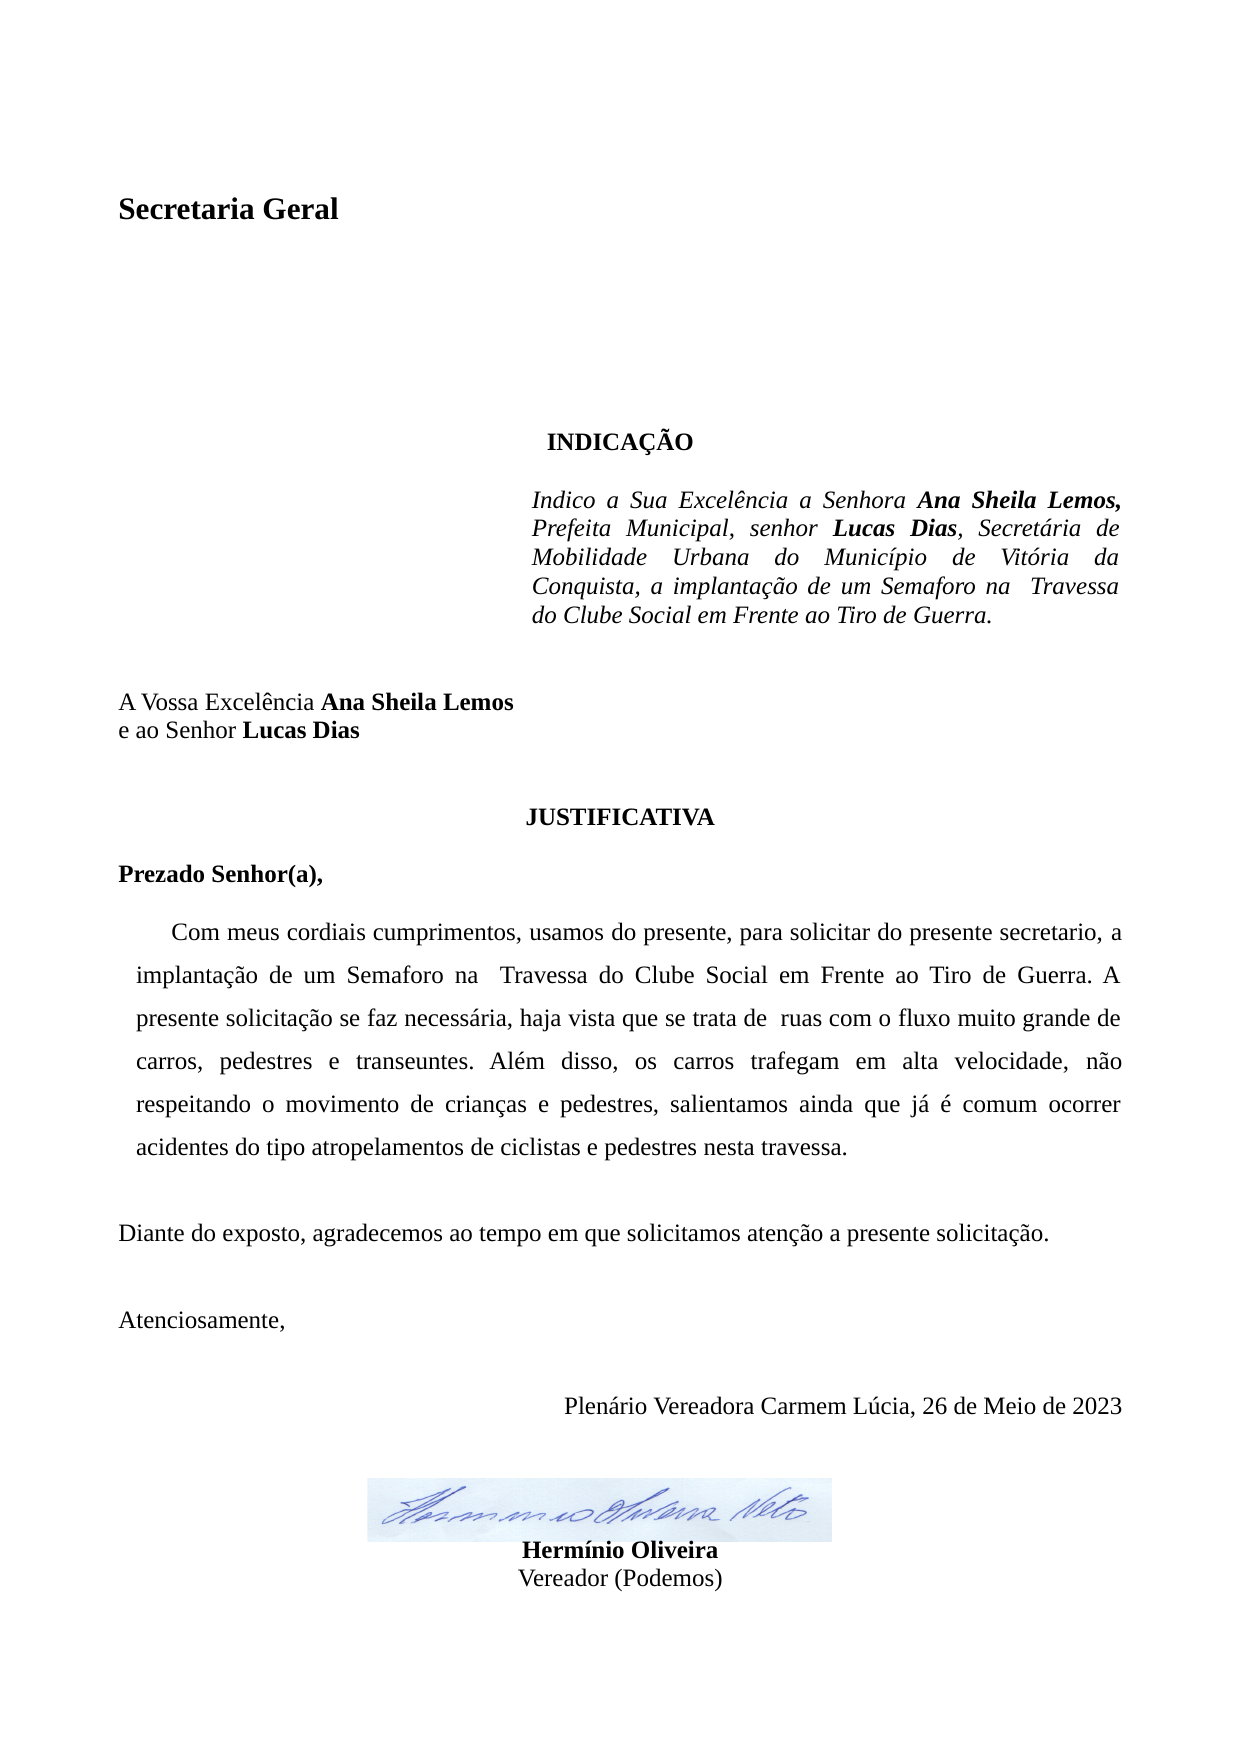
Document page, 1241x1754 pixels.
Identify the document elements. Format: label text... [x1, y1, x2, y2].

text Com meus cordiais cumprimentos, usamos do presente, para solicitar do presente secretario, a implantação de um Semaforo na Travessa do Clube Social em Frente ao Tiro de Guerra. A presente solicitação se faz necessária, haja vista que se trata de ruas com o fluxo muito grande de carros, pedestres e transeuntes. Além disso, os carros trafegam em alta velocidade, não respeitando o movimento de crianças e pedestres, salientamos ainda que já é comum ocorrer acidentes do tipo atropelamentos de ciclistas e pedestres nesta travessa. [136, 917, 1122, 1161]
picture [367, 1478, 832, 1507]
text JUSTIFICATIVA [118, 802, 1122, 830]
text INDICAÇÃO [118, 427, 1122, 456]
text Prezado Senhor(a), [118, 859, 1122, 888]
text Indico a Sua Excelência a Senhora Ana Sheila Lemos, Prefeita Municipal, senhor Lucas Dias, Secretária de Mobilidade Urbana do Município de Vitória da Conquista, a implantação de um Semaforo na Travessa do Clube Social em Frente ao Tiro de Guerra. [532, 485, 1122, 628]
text A Vossa Excelência Ana Sheila Lemos [118, 687, 1122, 715]
text Diante do exposto, agradecemos ao tempo em que solicitamos atenção a presente solicitação. [118, 1218, 1122, 1247]
text Hermínio Oliveira [118, 1535, 1122, 1563]
text e ao Senhor Lucas Dias [118, 715, 1122, 744]
text Vereador (Podemos) [118, 1563, 1122, 1592]
text Plenário Vereadora Carmem Lúcia, 26 de Meio de 2023 [118, 1391, 1122, 1420]
text Atenciosamente, [118, 1305, 1122, 1333]
text Secretaria Geral [118, 190, 1122, 226]
